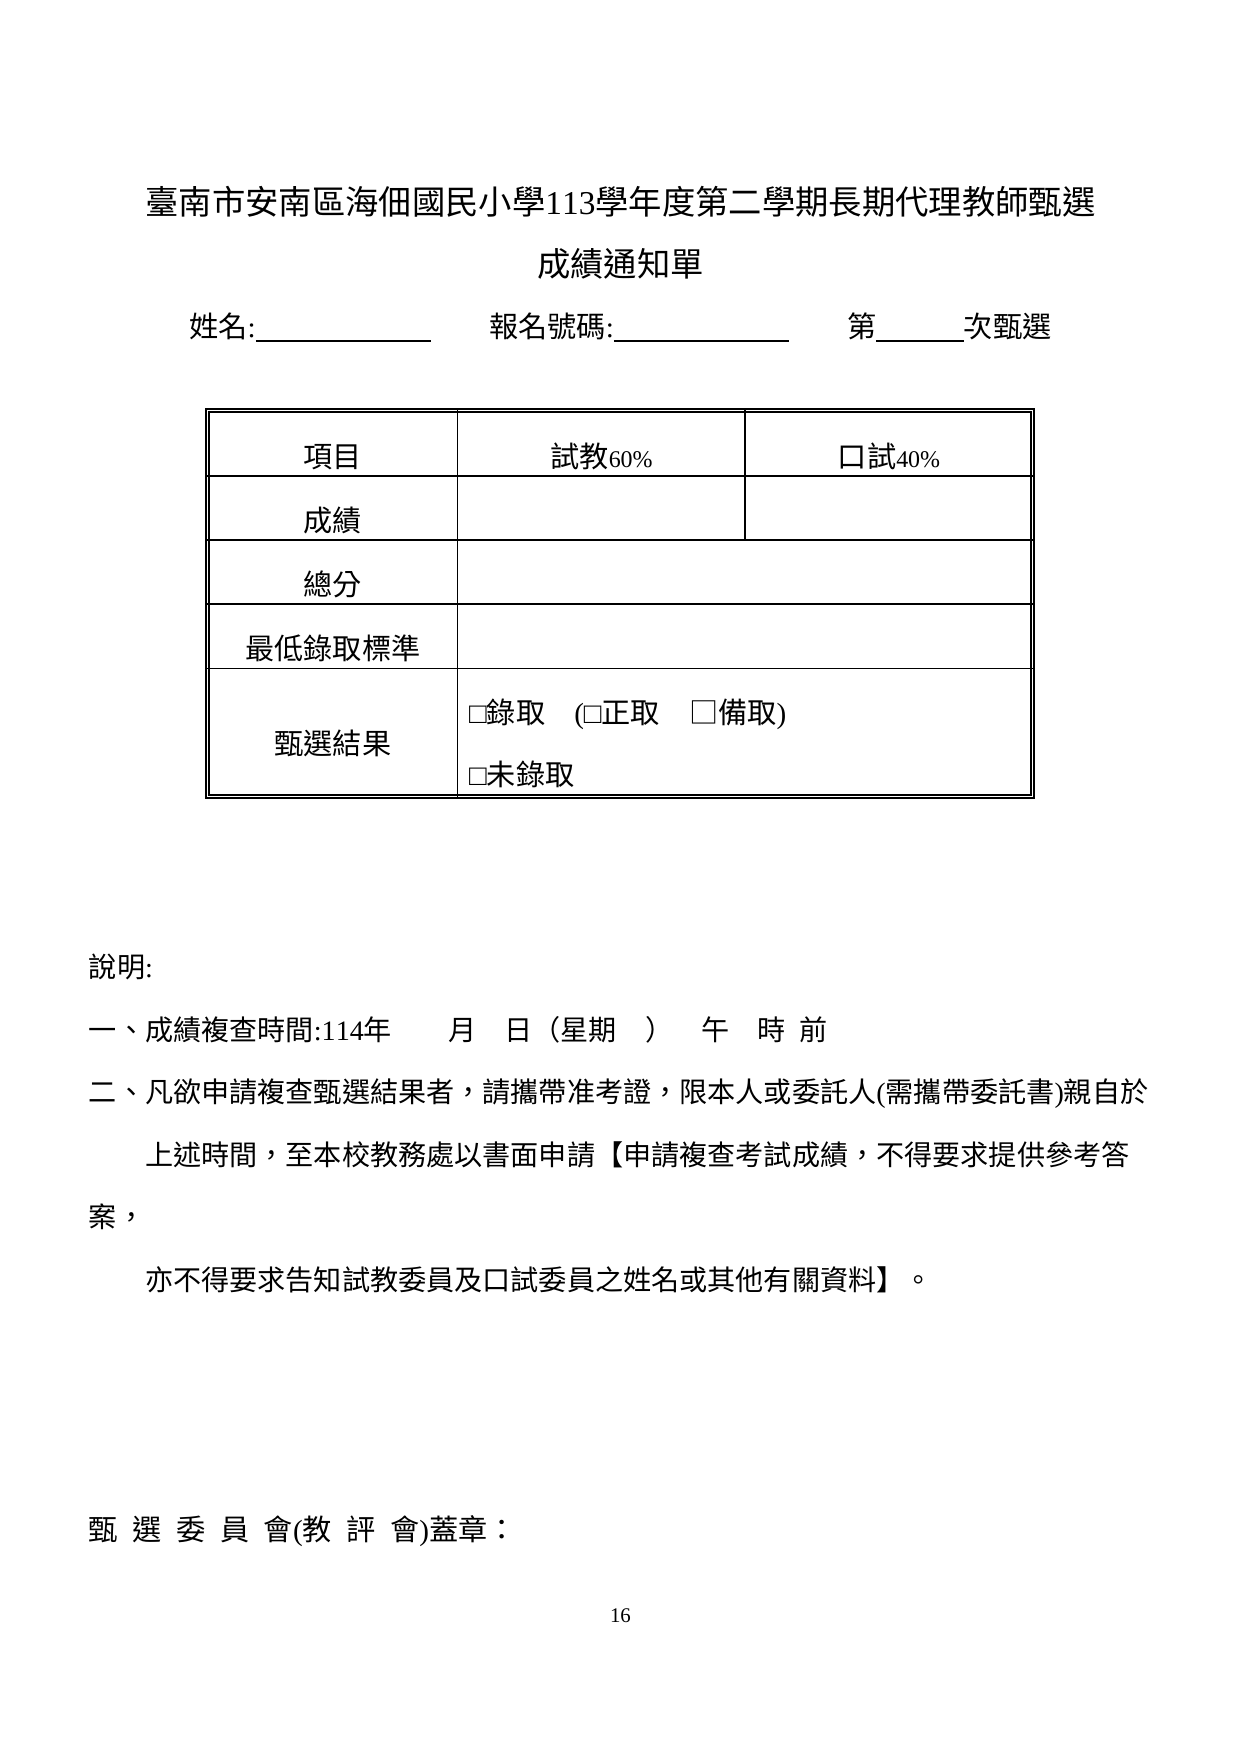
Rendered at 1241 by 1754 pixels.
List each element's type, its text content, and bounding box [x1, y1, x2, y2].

table_cell 甄選結果 [210, 669, 457, 794]
text 一、成績複查時間:114年 月 日（星期 ） 午 時 前 [89, 986, 1152, 1049]
text 二、凡欲申請複查甄選結果者，請攜帶准考證，限本人或委託人(需攜帶委託書)親自於 [89, 1049, 1152, 1111]
text 姓名: 報名號碼: 第 次甄選 [89, 283, 1152, 346]
table_header 項目 [210, 413, 457, 475]
table_cell 總分 [210, 541, 457, 603]
text 成績通知單 [89, 221, 1152, 283]
text 甄 選 委 員 會(教 評 會)蓋章： [89, 1486, 1152, 1549]
table_cell 成績 [210, 477, 457, 539]
table_cell [458, 605, 1030, 667]
table_cell [458, 541, 1030, 603]
table_cell [458, 477, 744, 539]
text 臺南市安南區海佃國民小學113學年度第二學期長期代理教師甄選 [89, 158, 1152, 221]
text 說明: [89, 924, 1152, 986]
table_cell □錄取 (□正取 □備取) □未錄取 [458, 669, 1030, 794]
table_header 口試40% [746, 413, 1030, 475]
text 亦不得要求告知試教委員及口試委員之姓名或其他有關資料】。 [89, 1236, 1152, 1299]
table_cell 最低錄取標準 [210, 605, 457, 667]
text 上述時間，至本校教務處以書面申請【申請複查考試成績，不得要求提供參考答案， [89, 1111, 1152, 1236]
table_header 試教60% [458, 413, 744, 475]
table_cell [746, 477, 1030, 539]
